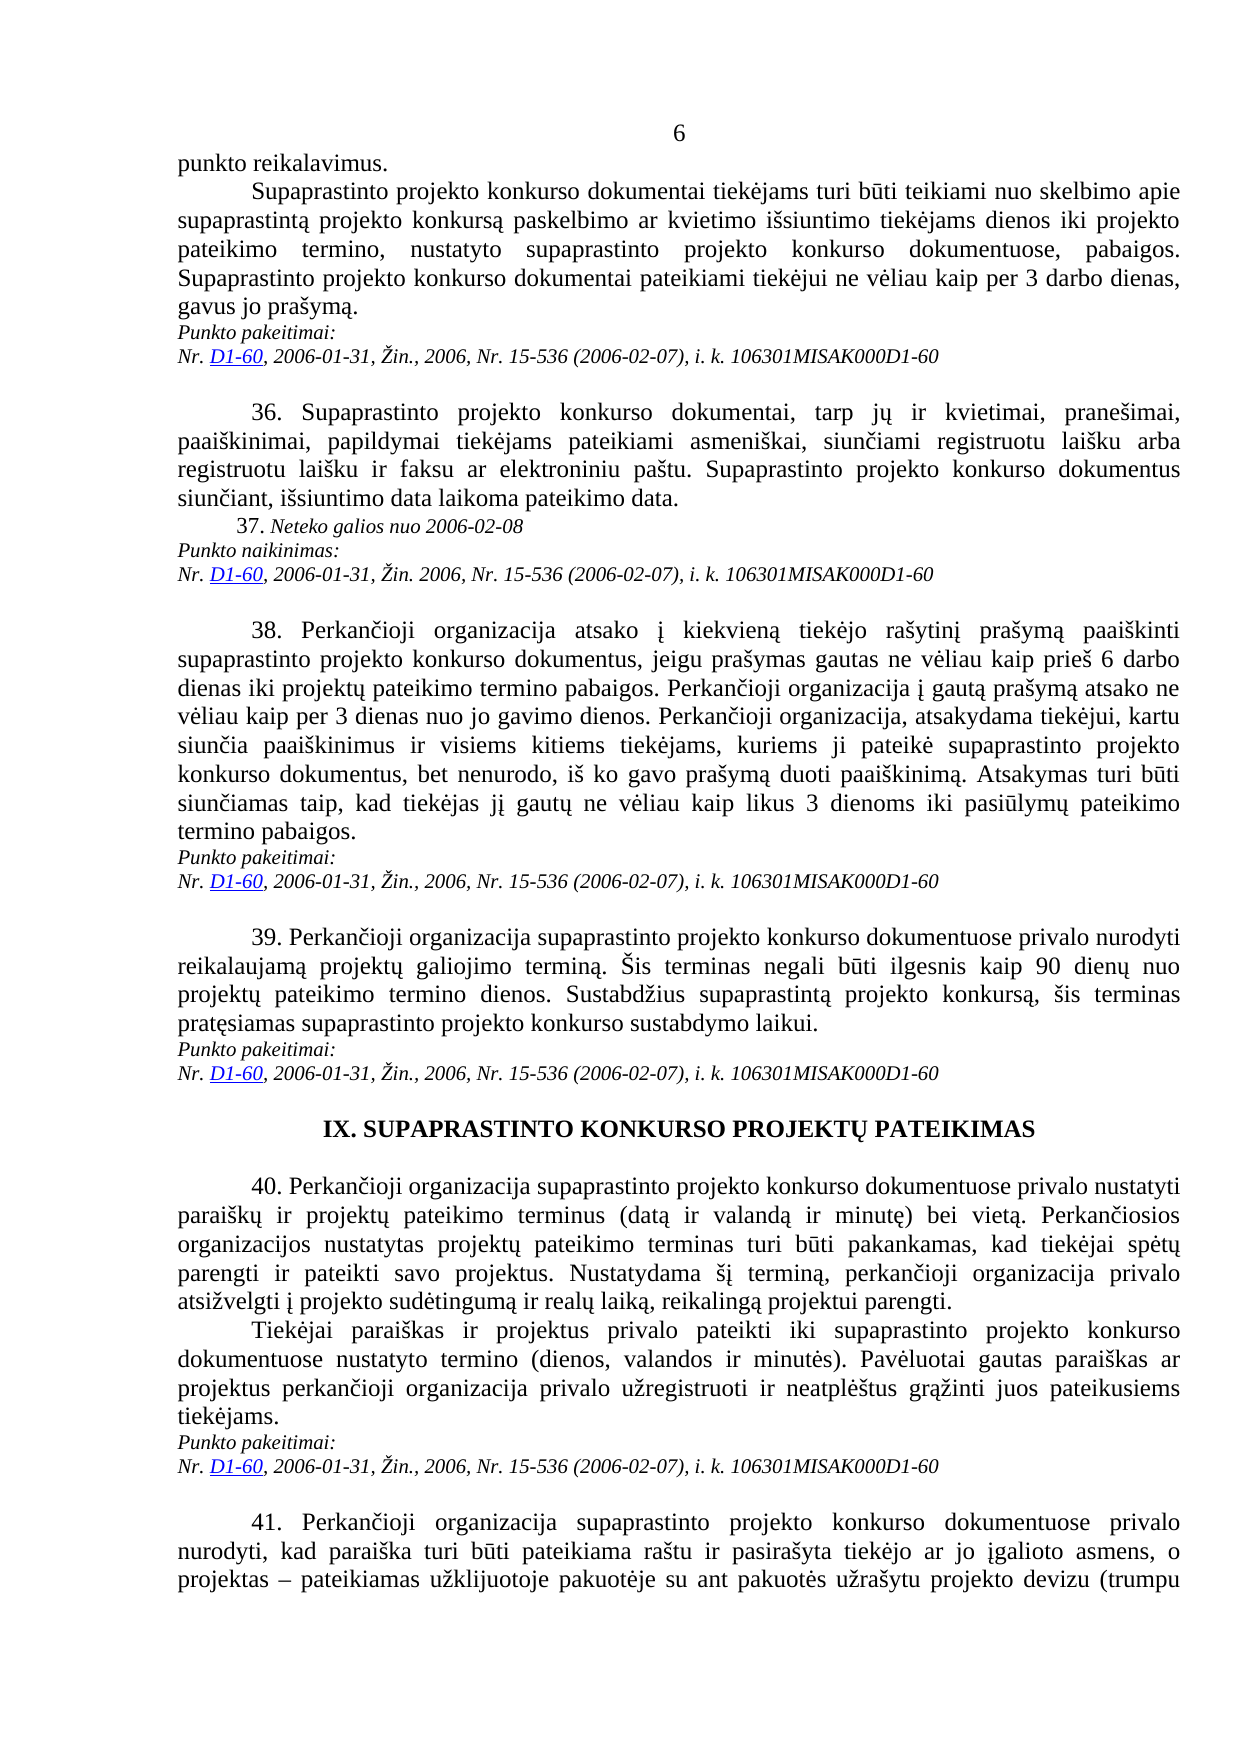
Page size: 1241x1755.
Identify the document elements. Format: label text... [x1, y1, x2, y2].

text Tiekėjai paraiškas ir projektus privalo pateikti iki supaprastinto projekto konkurso dokumentuose nustatyto termino (dienos, valandos ir minutės). Pavėluotai gautas paraiškas ar projektus perkančioji organizacija privalo užregistruoti ir neatplėštus grąžinti juos pateikusiems tiekėjams. [177, 1315, 1181, 1430]
text Nr. D1-60, 2006-01-31, Žin., 2006, Nr. 15-536 (2006-02-07), i. k. 106301MISAK000D1-60 [177, 1061, 1181, 1085]
text 37. Neteko galios nuo 2006-02-08 [177, 512, 1181, 538]
text 38. Perkančioji organizacija atsako į kiekvieną tiekėjo rašytinį prašymą paaiškinti supaprastinto projekto konkurso dokumentus, jeigu prašymas gautas ne vėliau kaip prieš 6 darbo dienas iki projektų pateikimo termino pabaigos. Perkančioji organizacija į gautą prašymą atsako ne vėliau kaip per 3 dienas nuo jo gavimo dienos. Perkančioji organizacija, atsakydama tiekėjui, kartu siunčia paaiškinimus ir visiems kitiems tiekėjams, kuriems ji pateikė supaprastinto projekto konkurso dokumentus, bet nenurodo, iš ko gavo prašymą duoti paaiškinimą. Atsakymas turi būti siunčiamas taip, kad tiekėjas jį gautų ne vėliau kaip likus 3 dienoms iki pasiūlymų pateikimo termino pabaigos. [177, 615, 1181, 845]
text Punkto pakeitimai: [177, 845, 1181, 869]
text 40. Perkančioji organizacija supaprastinto projekto konkurso dokumentuose privalo nustatyti paraiškų ir projektų pateikimo terminus (datą ir valandą ir minutę) bei vietą. Perkančiosios organizacijos nustatytas projektų pateikimo terminas turi būti pakankamas, kad tiekėjai spėtų parengti ir pateikti savo projektus. Nustatydama šį terminą, perkančioji organizacija privalo atsižvelgti į projekto sudėtingumą ir realų laiką, reikalingą projektui parengti. [177, 1171, 1181, 1315]
text Punkto naikinimas: [177, 538, 1181, 562]
text punkto reikalavimus. [177, 148, 1181, 176]
text 39. Perkančioji organizacija supaprastinto projekto konkurso dokumentuose privalo nurodyti reikalaujamą projektų galiojimo terminą. Šis terminas negali būti ilgesnis kaip 90 dienų nuo projektų pateikimo termino dienos. Sustabdžius supaprastintą projekto konkursą, šis terminas pratęsiamas supaprastinto projekto konkurso sustabdymo laikui. [177, 922, 1181, 1037]
text 36. Supaprastinto projekto konkurso dokumentai, tarp jų ir kvietimai, pranešimai, paaiškinimai, papildymai tiekėjams pateikiami asmeniškai, siunčiami registruotu laišku arba registruotu laišku ir faksu ar elektroniniu paštu. Supaprastinto projekto konkurso dokumentus siunčiant, išsiuntimo data laikoma pateikimo data. [177, 397, 1181, 512]
text Nr. D1-60, 2006-01-31, Žin., 2006, Nr. 15-536 (2006-02-07), i. k. 106301MISAK000D1-60 [177, 1454, 1181, 1478]
text Supaprastinto projekto konkurso dokumentai tiekėjams turi būti teikiami nuo skelbimo apie supaprastintą projekto konkursą paskelbimo ar kvietimo išsiuntimo tiekėjams dienos iki projekto pateikimo termino, nustatyto supaprastinto projekto konkurso dokumentuose, pabaigos. Supaprastinto projekto konkurso dokumentai pateikiami tiekėjui ne vėliau kaip per 3 darbo dienas, gavus jo prašymą. [177, 176, 1181, 320]
text Punkto pakeitimai: [177, 320, 1181, 344]
text Nr. D1-60, 2006-01-31, Žin., 2006, Nr. 15-536 (2006-02-07), i. k. 106301MISAK000D1-60 [177, 344, 1181, 368]
text Punkto pakeitimai: [177, 1037, 1181, 1061]
text Punkto pakeitimai: [177, 1430, 1181, 1454]
text IX. SUPAPRASTINTO KONKURSO PROJEKTŲ PATEIKIMAS [177, 1114, 1181, 1143]
text Nr. D1-60, 2006-01-31, Žin. 2006, Nr. 15-536 (2006-02-07), i. k. 106301MISAK000D1-60 [177, 562, 1181, 586]
text 41. Perkančioji organizacija supaprastinto projekto konkurso dokumentuose privalo nurodyti, kad paraiška turi būti pateikiama raštu ir pasirašyta tiekėjo ar jo įgalioto asmens, o projektas – pateikiamas užklijuotoje pakuotėje su ant pakuotės užrašytu projekto devizu (trumpu [177, 1507, 1181, 1593]
text Nr. D1-60, 2006-01-31, Žin., 2006, Nr. 15-536 (2006-02-07), i. k. 106301MISAK000D1-60 [177, 869, 1181, 893]
